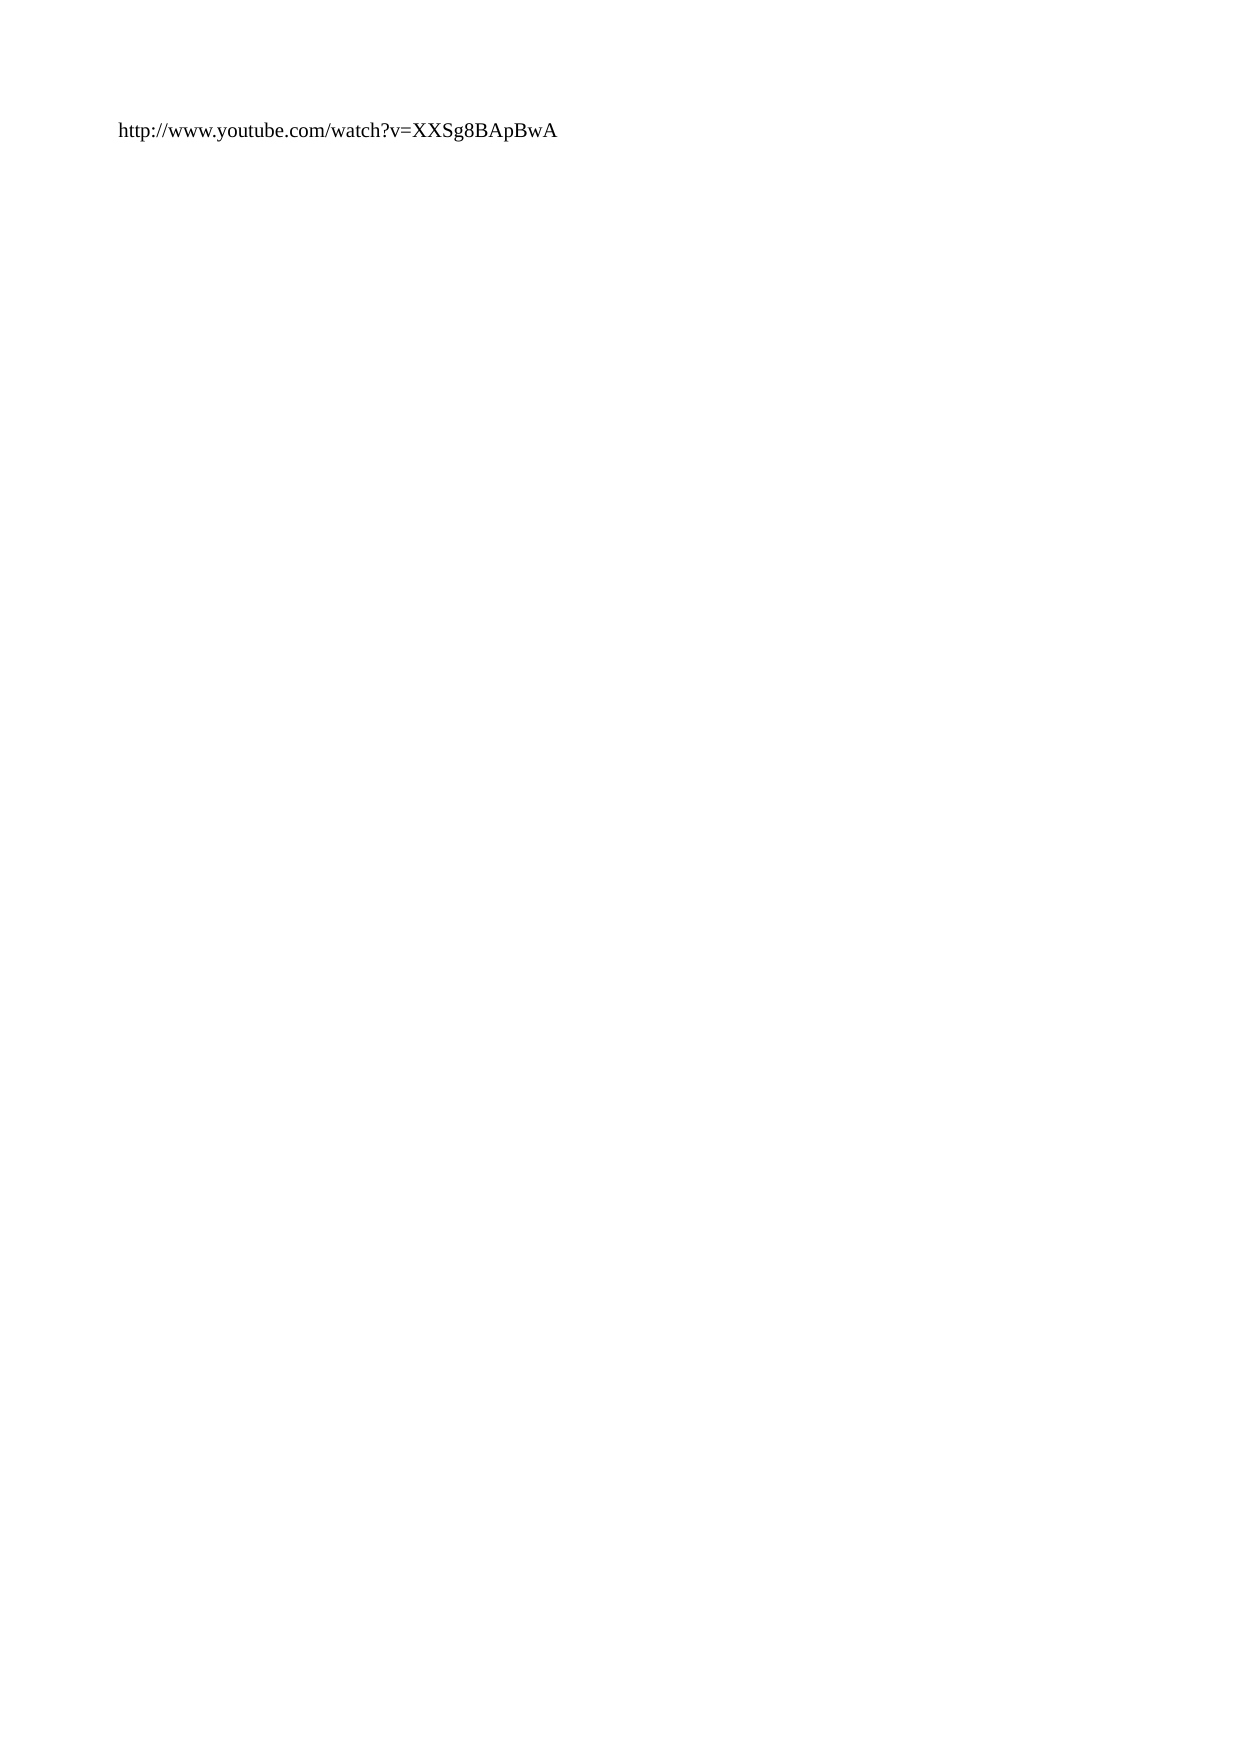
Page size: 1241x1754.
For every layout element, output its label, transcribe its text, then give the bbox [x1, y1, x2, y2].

text http://www.youtube.com/watch?v=XXSg8BApBwA [118, 118, 1122, 142]
